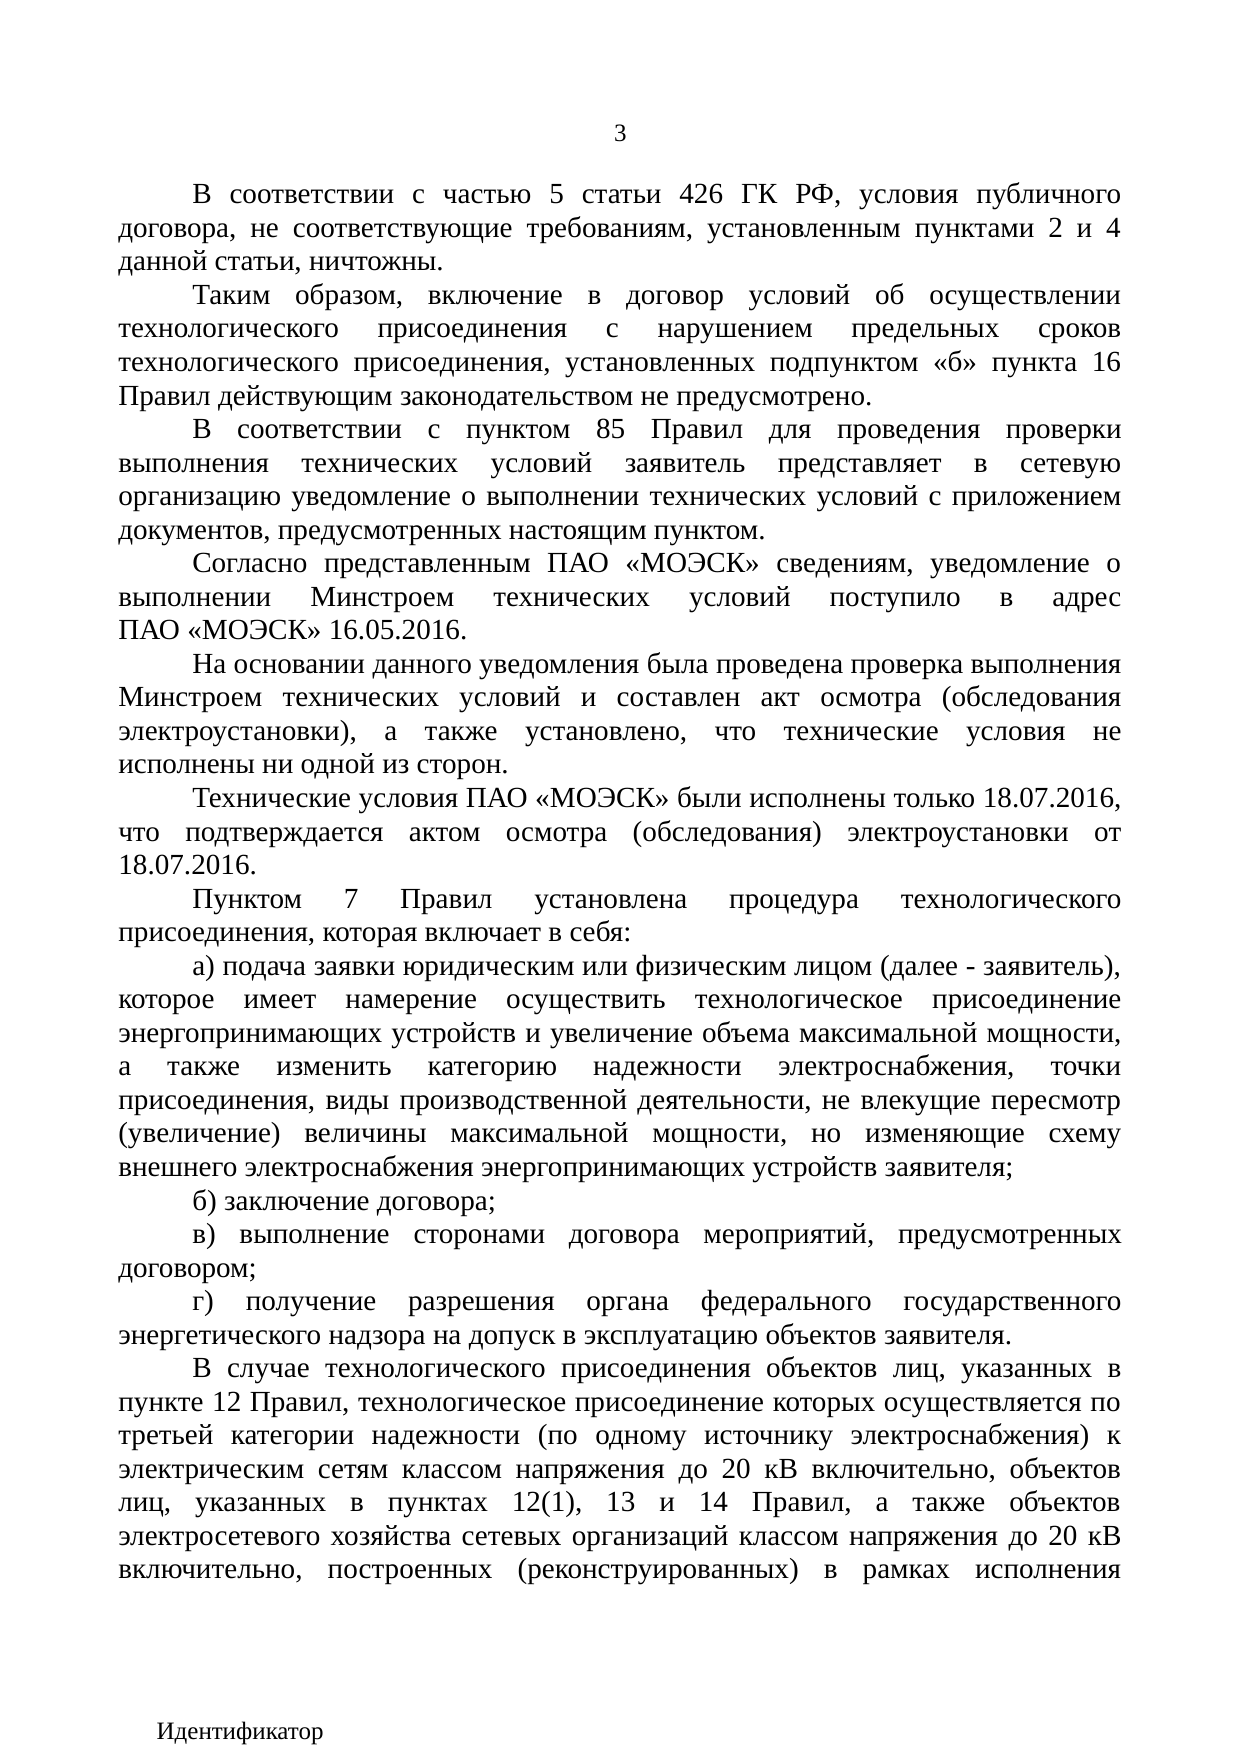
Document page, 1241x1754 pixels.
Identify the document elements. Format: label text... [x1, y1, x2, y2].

text Таким образом, включение в договор условий об осуществлении технологического присоединения с нарушением предельных сроков технологического присоединения, установленных подпунктом «б» пункта 16 Правил действующим законодательством не предусмотрено. [118, 277, 1122, 411]
text Пунктом 7 Правил установлена процедура технологического присоединения, которая включает в себя: [118, 881, 1122, 948]
text в) выполнение сторонами договора мероприятий, предусмотренных договором; [118, 1216, 1122, 1283]
text В случае технологического присоединения объектов лиц, указанных в пункте 12 Правил, технологическое присоединение которых осуществляется по третьей категории надежности (по одному источнику электроснабжения) к электрическим сетям классом напряжения до 20 кВ включительно, объектов лиц, указанных в пунктах 12(1), 13 и 14 Правил, а также объектов электросетевого хозяйства сетевых организаций классом напряжения до 20 кВ включительно, построенных (реконструированных) в рамках исполнения [118, 1350, 1122, 1585]
text В соответствии с пунктом 85 Правил для проведения проверки выполнения технических условий заявитель представляет в сетевую организацию уведомление о выполнении технических условий с приложением документов, предусмотренных настоящим пунктом. [118, 411, 1122, 545]
text г) получение разрешения органа федерального государственного энергетического надзора на допуск в эксплуатацию объектов заявителя. [118, 1283, 1122, 1350]
text б) заключение договора; [118, 1183, 1122, 1216]
text Технические условия ПАО «МОЭСК» были исполнены только 18.07.2016, что подтверждается актом осмотра (обследования) электроустановки от 18.07.2016. [118, 780, 1122, 881]
text В соответствии с частью 5 статьи 426 ГК РФ, условия публичного договора, не соответствующие требованиям, установленным пунктами 2 и 4 данной статьи, ничтожны. [118, 176, 1122, 277]
text Согласно представленным ПАО «МОЭСК» сведениям, уведомление о выполнении Минстроем технических условий поступило в адрес ПАО «МОЭСК» 16.05.2016. [118, 545, 1122, 646]
text а) подача заявки юридическим или физическим лицом (далее - заявитель), которое имеет намерение осуществить технологическое присоединение энергопринимающих устройств и увеличение объема максимальной мощности, а также изменить категорию надежности электроснабжения, точки присоединения, виды производственной деятельности, не влекущие пересмотр (увеличение) величины максимальной мощности, но изменяющие схему внешнего электроснабжения энергопринимающих устройств заявителя; [118, 948, 1122, 1183]
text На основании данного уведомления была проведена проверка выполнения Минстроем технических условий и составлен акт осмотра (обследования электроустановки), а также установлено, что технические условия не исполнены ни одной из сторон. [118, 646, 1122, 780]
